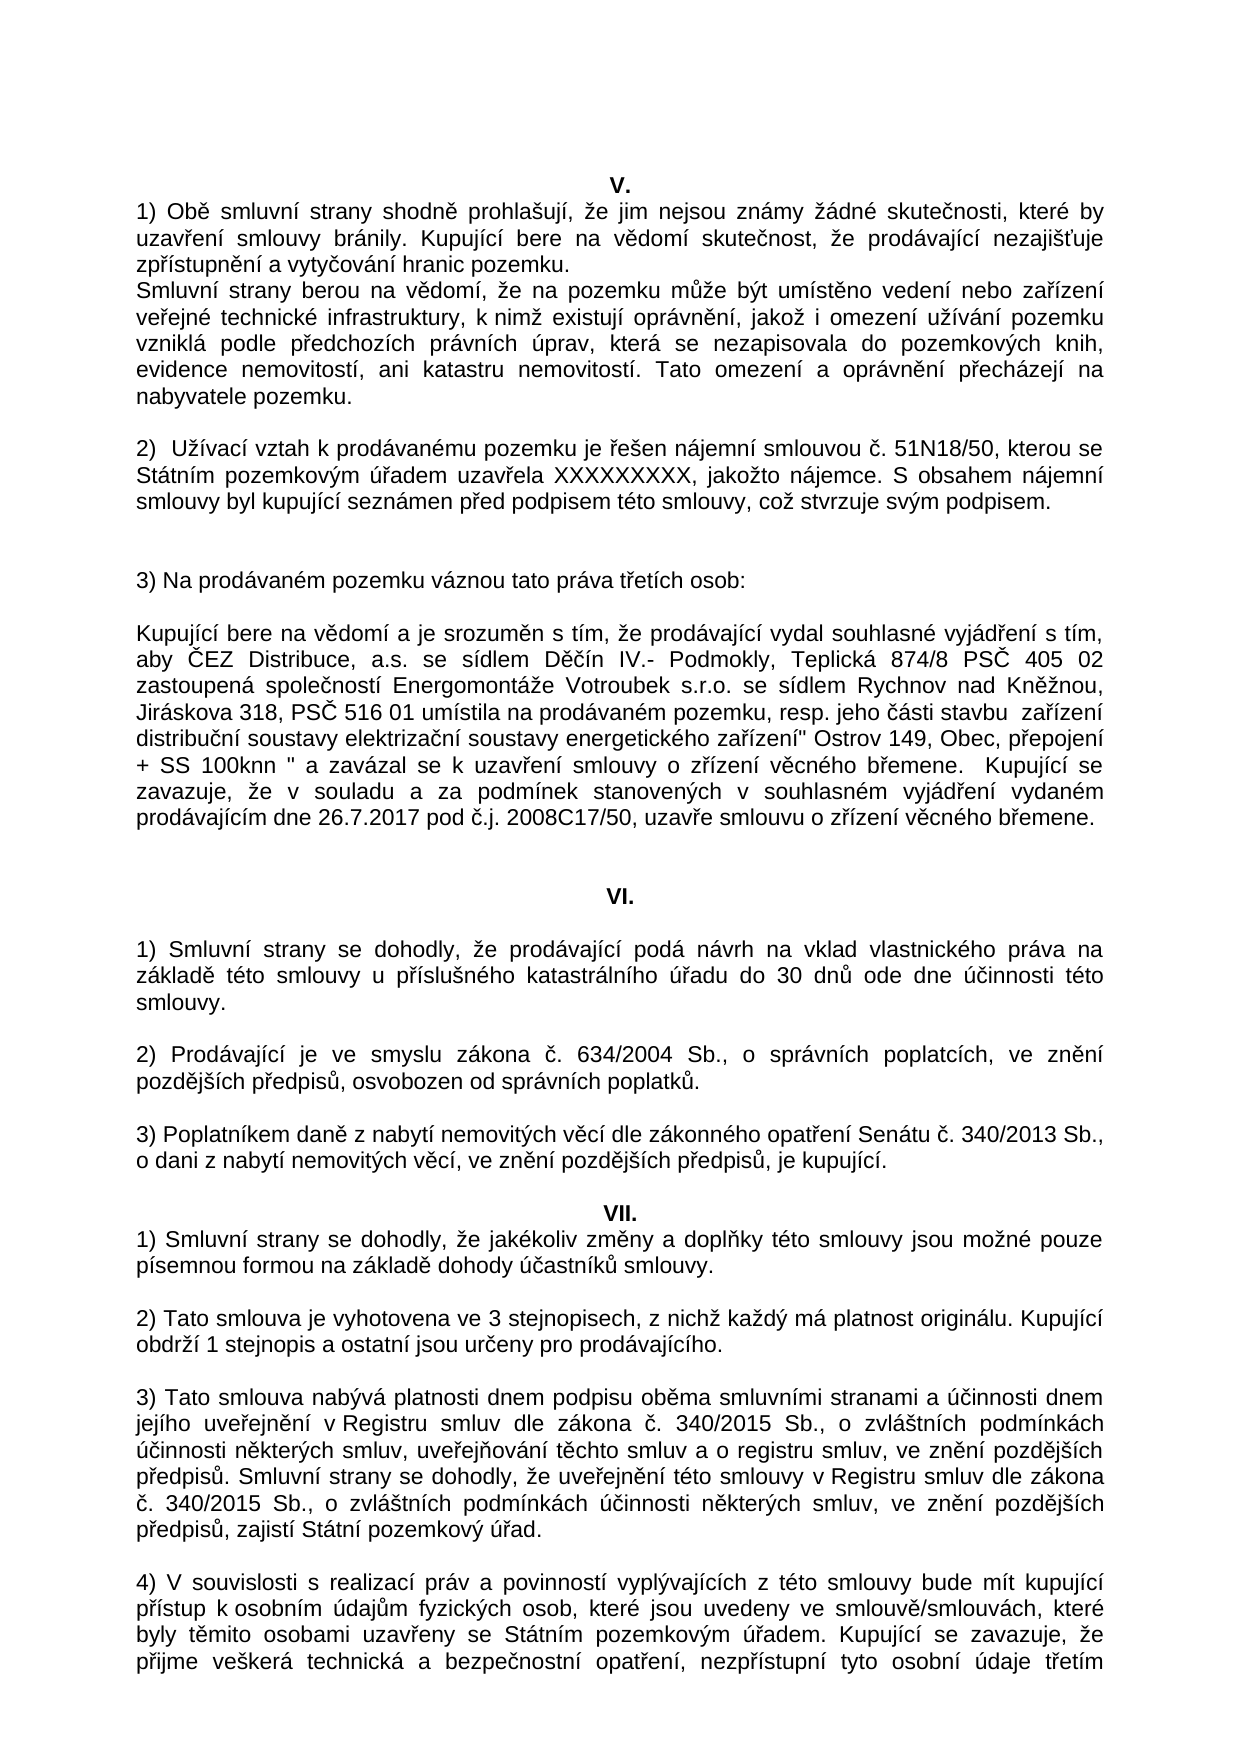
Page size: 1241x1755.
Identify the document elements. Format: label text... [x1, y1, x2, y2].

text 2) Tato smlouva je vyhotovena ve 3 stejnopisech, z nichž každý má platnost originálu. Kupující obdrží 1 stejnopis a ostatní jsou určeny pro prodávajícího. [136, 1305, 1104, 1358]
text V. [136, 172, 1104, 198]
text VI. [136, 883, 1104, 910]
text 1) Smluvní strany se dohodly, že prodávající podá návrh na vklad vlastnického práva na základě této smlouvy u příslušného katastrálního úřadu do 30 dnů ode dne účinnosti této smlouvy. [136, 936, 1104, 1015]
text 3) Poplatníkem daně z nabytí nemovitých věcí dle zákonného opatření Senátu č. 340/2013 Sb., o dani z nabytí nemovitých věcí, ve znění pozdějších předpisů, je kupující. [136, 1121, 1104, 1173]
text 2) Užívací vztah k prodávanému pozemku je řešen nájemní smlouvou č. 51N18/50, kterou se Státním pozemkovým úřadem uzavřela XXXXXXXXX, jakožto nájemce. S obsahem nájemní smlouvy byl kupující seznámen před podpisem této smlouvy, což stvrzuje svým podpisem. [136, 435, 1104, 514]
text 1) Smluvní strany se dohodly, že jakékoliv změny a doplňky této smlouvy jsou možné pouze písemnou formou na základě dohody účastníků smlouvy. [136, 1226, 1104, 1279]
text VII. [136, 1199, 1104, 1226]
text 2) Prodávající je ve smyslu zákona č. 634/2004 Sb., o správních poplatcích, ve znění pozdějších předpisů, osvobozen od správních poplatků. [136, 1041, 1104, 1094]
text 3) Na prodávaném pozemku váznou tato práva třetích osob: [136, 567, 1104, 593]
text 3) Tato smlouva nabývá platnosti dnem podpisu oběma smluvními stranami a účinnosti dnem jejího uveřejnění v Registru smluv dle zákona č. 340/2015 Sb., o zvláštních podmínkách účinnosti některých smluv, uveřejňování těchto smluv a o registru smluv, ve znění pozdějších předpisů. Smluvní strany se dohodly, že uveřejnění této smlouvy v Registru smluv dle zákona č. 340/2015 Sb., o zvláštních podmínkách účinnosti některých smluv, ve znění pozdějších předpisů, zajistí Státní pozemkový úřad. [136, 1384, 1104, 1542]
text 4) V souvislosti s realizací práv a povinností vyplývajících z této smlouvy bude mít kupující přístup k osobním údajům fyzických osob, které jsou uvedeny ve smlouvě/smlouvách, které byly těmito osobami uzavřeny se Státním pozemkovým úřadem. Kupující se zavazuje, že přijme veškerá technická a bezpečnostní opatření, nezpřístupní tyto osobní údaje třetím [136, 1568, 1104, 1674]
text Kupující bere na vědomí a je srozuměn s tím, že prodávající vydal souhlasné vyjádření s tím, aby ČEZ Distribuce, a.s. se sídlem Děčín IV.- Podmokly, Teplická 874/8 PSČ 405 02 zastoupená společností Energomontáže Votroubek s.r.o. se sídlem Rychnov nad Kněžnou, Jiráskova 318, PSČ 516 01 umístila na prodávaném pozemku, resp. jeho části stavbu zařízení distribuční soustavy elektrizační soustavy energetického zařízení" Ostrov 149, Obec, přepojení + SS 100knn " a zavázal se k uzavření smlouvy o zřízení věcného břemene. Kupující se zavazuje, že v souladu a za podmínek stanovených v souhlasném vyjádření vydaném prodávajícím dne 26.7.2017 pod č.j. 2008C17/50, uzavře smlouvu o zřízení věcného břemene. [136, 620, 1104, 831]
text Smluvní strany berou na vědomí, že na pozemku může být umístěno vedení nebo zařízení veřejné technické infrastruktury, k nimž existují oprávnění, jakož i omezení užívání pozemku vzniklá podle předchozích právních úprav, která se nezapisovala do pozemkových knih, evidence nemovitostí, ani katastru nemovitostí. Tato omezení a oprávnění přecházejí na nabyvatele pozemku. [136, 277, 1104, 409]
text 1) Obě smluvní strany shodně prohlašují, že jim nejsou známy žádné skutečnosti, které by uzavření smlouvy bránily. Kupující bere na vědomí skutečnost, že prodávající nezajišťuje zpřístupnění a vytyčování hranic pozemku. [136, 198, 1104, 277]
